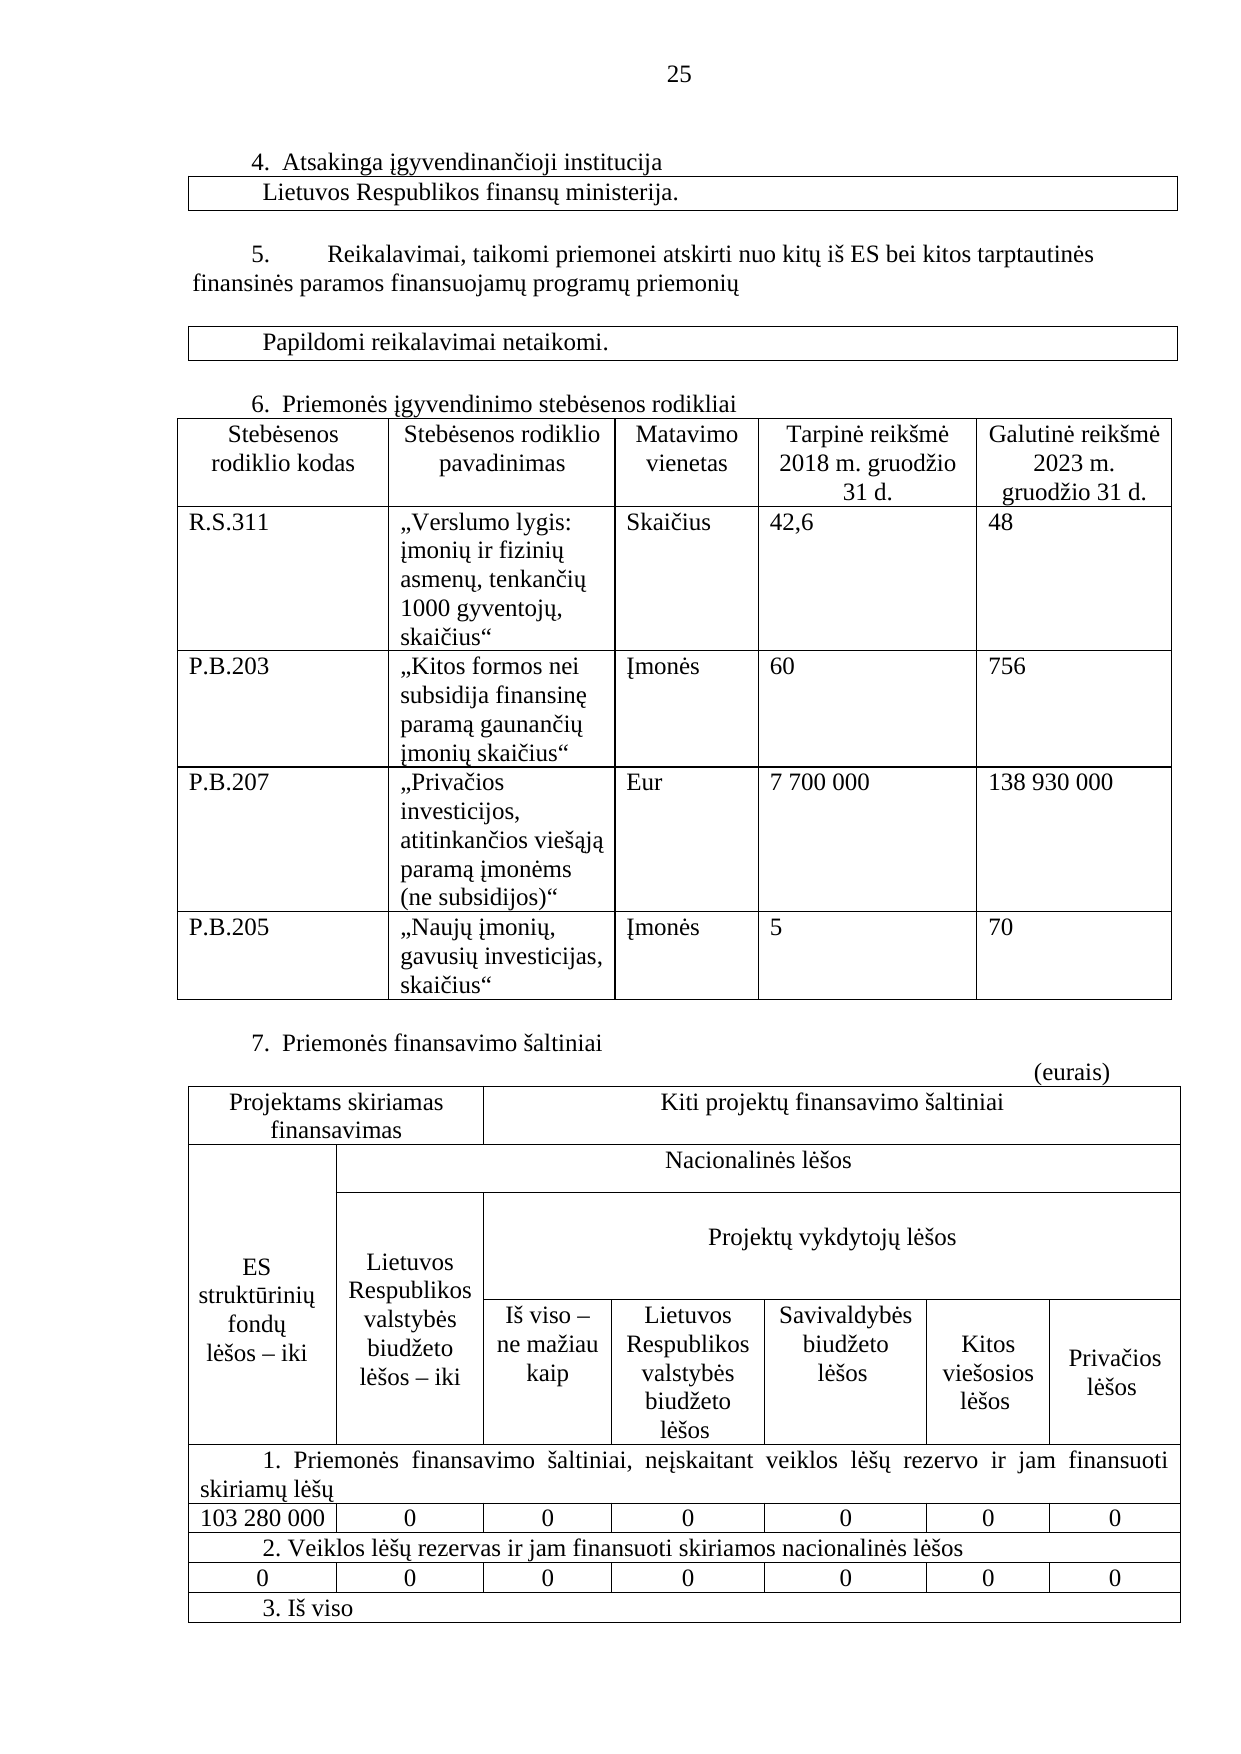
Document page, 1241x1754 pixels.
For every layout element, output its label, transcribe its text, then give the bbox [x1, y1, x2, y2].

table_cell Projektų vykdytojų lėšos [484, 1193, 1180, 1299]
table_cell 0 [927, 1504, 1049, 1532]
table_header Galutinė reikšmė 2023 m. gruodžio 31 d. [977, 419, 1171, 506]
table_header Kiti projektų finansavimo šaltiniai [484, 1087, 1180, 1144]
table_cell 0 [765, 1563, 926, 1592]
table_cell 0 [612, 1563, 764, 1592]
table_cell 0 [189, 1563, 336, 1592]
table_cell 0 [1050, 1563, 1180, 1592]
table_header Papildomi reikalavimai netaikomi. [189, 327, 1177, 360]
table_cell 60 [759, 651, 976, 766]
table_header Stebėsenos rodiklio pavadinimas [389, 419, 614, 506]
text 7. Priemonės finansavimo šaltiniai [251, 1028, 1181, 1057]
table_header Tarpinė reikšmė 2018 m. gruodžio 31 d. [759, 419, 976, 506]
table_cell 7 700 000 [759, 768, 976, 911]
table_cell 70 [977, 912, 1171, 998]
table_cell 0 [765, 1504, 926, 1532]
text 6. Priemonės įgyvendinimo stebėsenos rodikliai [251, 389, 1181, 418]
table_cell Kitos viešosios lėšos [927, 1300, 1049, 1444]
table_cell „Kitos formos nei subsidija finansinę paramą gaunančių įmonių skaičius“ [389, 651, 614, 766]
table_cell 756 [977, 651, 1171, 766]
table_header Stebėsenos rodiklio kodas [178, 419, 388, 506]
table_cell „Privačios investicijos, atitinkančios viešąją paramą įmonėms (ne subsidijos)“ [389, 768, 614, 911]
table_cell 5 [759, 912, 976, 998]
table_cell Skaičius [616, 507, 758, 650]
table_cell Lietuvos Respublikos valstybės biudžeto lėšos [612, 1300, 764, 1444]
table_cell Eur [616, 768, 758, 911]
table_cell 1. Priemonės finansavimo šaltiniai, neįskaitant veiklos lėšų rezervo ir jam finansuoti skiriamų lėšų [189, 1445, 1180, 1502]
table_cell Nacionalinės lėšos [337, 1145, 1180, 1192]
text (eurais) [177, 1057, 1181, 1086]
table_cell 0 [484, 1563, 611, 1592]
table_cell P.B.207 [178, 768, 388, 911]
table_cell 2. Veiklos lėšų rezervas ir jam finansuoti skiriamos nacionalinės lėšos [189, 1533, 1180, 1562]
text 5. Reikalavimai, taikomi priemonei atskirti nuo kitų iš ES bei kitos tarptautinės finansinės paramos finansuojamų programų priemonių [192, 239, 1181, 297]
table_cell 0 [337, 1504, 483, 1532]
table_cell 3. Iš viso [189, 1593, 1180, 1622]
table_cell Lietuvos Respublikos valstybės biudžeto lėšos – iki [337, 1193, 483, 1444]
table_cell P.B.205 [178, 912, 388, 998]
table_header Lietuvos Respublikos finansų ministerija. [189, 177, 1177, 210]
table_cell 42,6 [759, 507, 976, 650]
table_cell 103 280 000 [189, 1504, 336, 1532]
text 4. Atsakinga įgyvendinančioji institucija [251, 147, 1181, 176]
table_cell Iš viso – ne mažiau kaip [484, 1300, 611, 1444]
table_cell 48 [977, 507, 1171, 650]
table_cell P.B.203 [178, 651, 388, 766]
table_cell 0 [1050, 1504, 1180, 1532]
table_cell ES struktūrinių fondų lėšos – iki [189, 1145, 336, 1444]
table_header Matavimo vienetas [616, 419, 758, 506]
table_cell Savivaldybės biudžeto lėšos [765, 1300, 926, 1444]
table_cell Įmonės [616, 912, 758, 998]
table_cell „Naujų įmonių, gavusių investicijas, skaičius“ [389, 912, 614, 998]
table_cell 0 [484, 1504, 611, 1532]
table_cell R.S.311 [178, 507, 388, 650]
table_cell 0 [927, 1563, 1049, 1592]
table_cell Privačios lėšos [1050, 1300, 1180, 1444]
table_cell 138 930 000 [977, 768, 1171, 911]
table_cell 0 [337, 1563, 483, 1592]
table_cell 0 [612, 1504, 764, 1532]
table_header Projektams skiriamas finansavimas [189, 1087, 483, 1144]
table_cell Įmonės [616, 651, 758, 766]
table_cell „Verslumo lygis: įmonių ir fizinių asmenų, tenkančių 1000 gyventojų, skaičius“ [389, 507, 614, 650]
